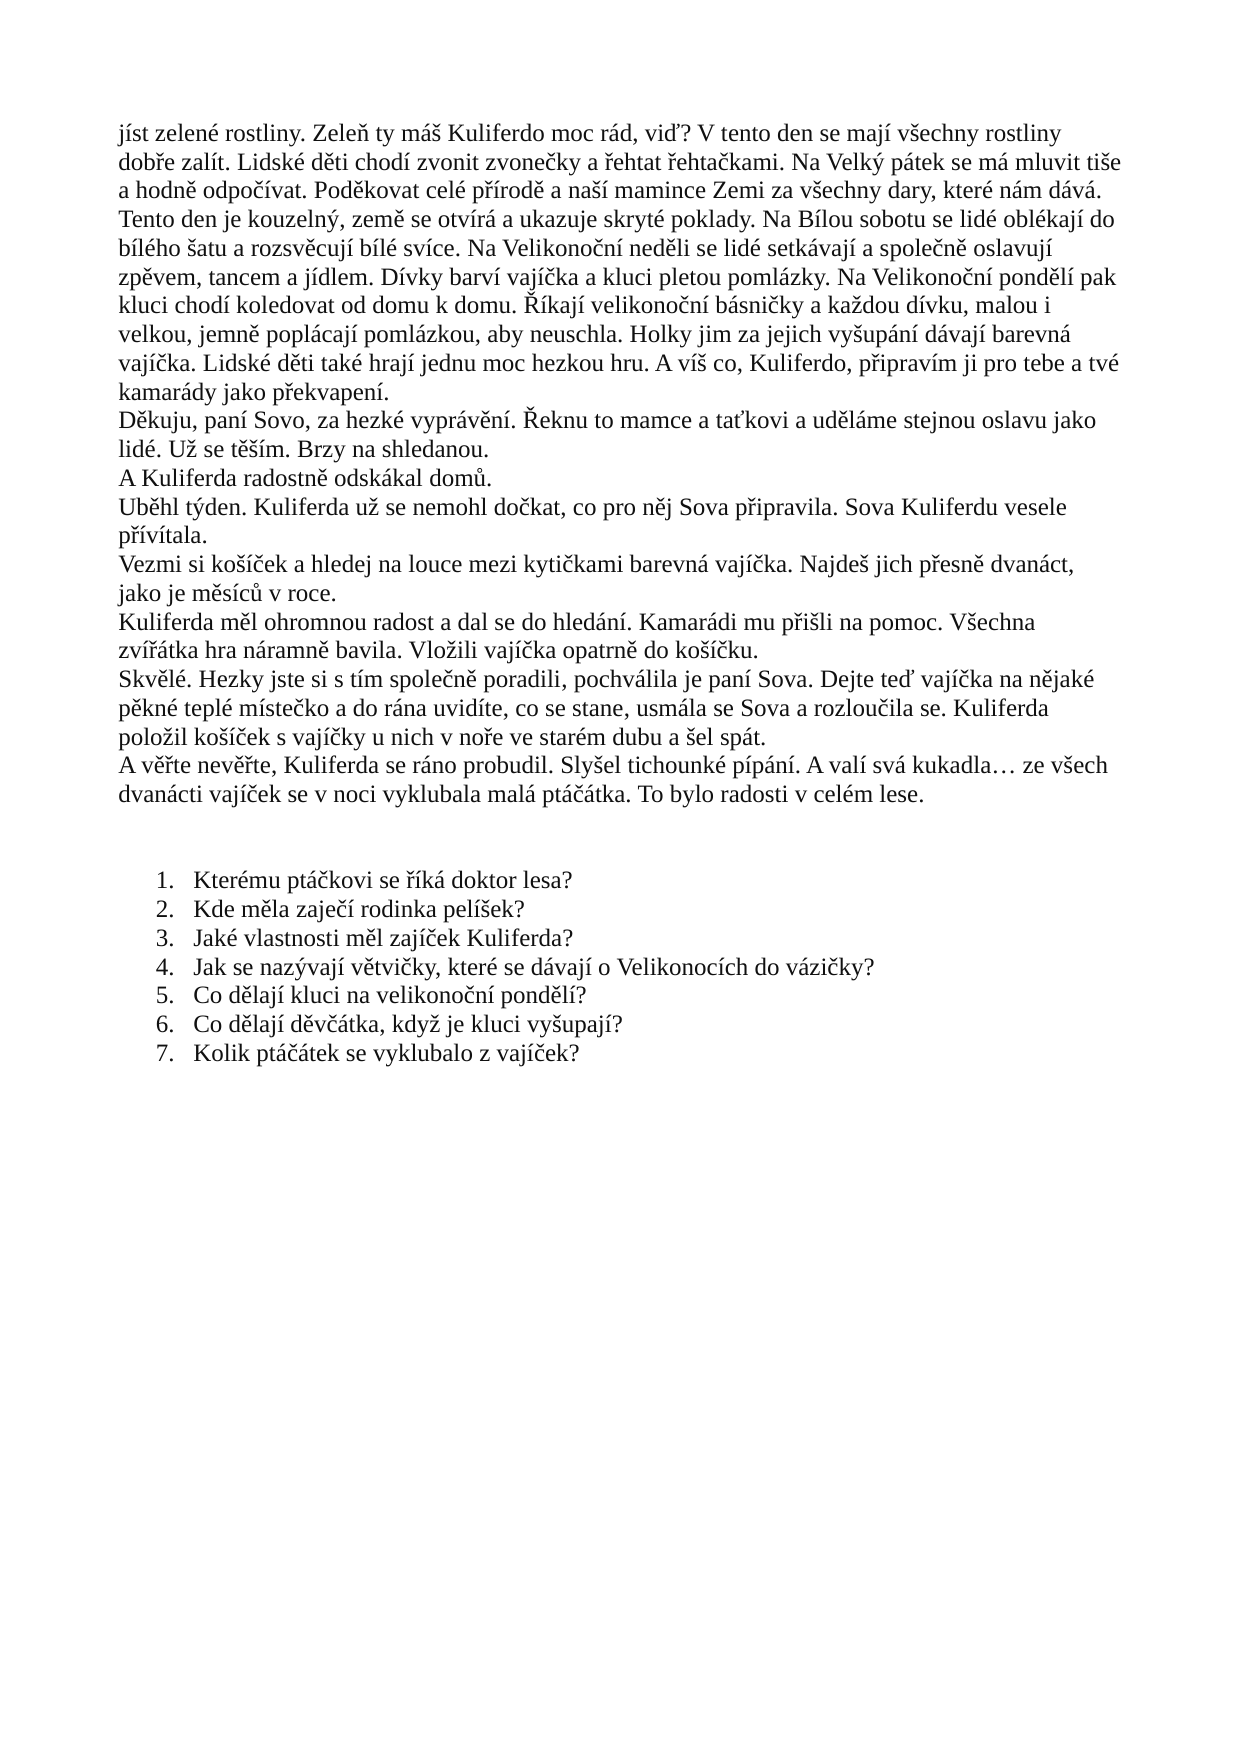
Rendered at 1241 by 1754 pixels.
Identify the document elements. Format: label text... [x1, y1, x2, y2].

list Kde měla zaječí rodinka pelíšek? [156, 894, 1122, 923]
list Jaké vlastnosti měl zajíček Kuliferda? [156, 923, 1122, 952]
text jíst zelené rostliny. Zeleň ty máš Kuliferdo moc rád, viď? V tento den se mají všechny rostliny dobře zalít. Lidské děti chodí zvonit zvonečky a řehtat řehtačkami. Na Velký pátek se má mluvit tiše a hodně odpočívat. Poděkovat celé přírodě a naší mamince Zemi za všechny dary, které nám dává. Tento den je kouzelný, země se otvírá a ukazuje skryté poklady. Na Bílou sobotu se lidé oblékají do bílého šatu a rozsvěcují bílé svíce. Na Velikonoční neděli se lidé setkávají a společně oslavují zpěvem, tancem a jídlem. Dívky barví vajíčka a kluci pletou pomlázky. Na Velikonoční pondělí pak kluci chodí koledovat od domu k domu. Říkají velikonoční básničky a každou dívku, malou i velkou, jemně poplácají pomlázkou, aby neuschla. Holky jim za jejich vyšupání dávají barevná vajíčka. Lidské děti také hrají jednu moc hezkou hru. A víš co, Kuliferdo, připravím ji pro tebe a tvé kamarády jako překvapení. Děkuju, paní Sovo, za hezké vyprávění. Řeknu to mamce a taťkovi a uděláme stejnou oslavu jako lidé. Už se těším. Brzy na shledanou. A Kuliferda radostně odskákal domů. Uběhl týden. Kuliferda už se nemohl dočkat, co pro něj Sova připravila. Sova Kuliferdu vesele přívítala. Vezmi si košíček a hledej na louce mezi kytičkami barevná vajíčka. Najdeš jich přesně dvanáct, jako je měsíců v roce. Kuliferda měl ohromnou radost a dal se do hledání. Kamarádi mu přišli na pomoc. Všechna zvířátka hra náramně bavila. Vložili vajíčka opatrně do košíčku. Skvělé. Hezky jste si s tím společně poradili, pochválila je paní Sova. Dejte teď vajíčka na nějaké pěkné teplé místečko a do rána uvidíte, co se stane, usmála se Sova a rozloučila se. Kuliferda položil košíček s vajíčky u nich v noře ve starém dubu a šel spát. A věřte nevěřte, Kuliferda se ráno probudil. Slyšel tichounké pípání. A valí svá kukadla… ze všech dvanácti vajíček se v noci vyklubala malá ptáčátka. To bylo radosti v celém lese. [118, 118, 1122, 837]
list Jak se nazývají větvičky, které se dávají o Velikonocích do vázičky? [156, 952, 1122, 981]
list Co dělají kluci na velikonoční pondělí? [156, 981, 1122, 1009]
list Co dělají děvčátka, když je kluci vyšupají? [156, 1009, 1122, 1038]
list Kolik ptáčátek se vyklubalo z vajíček? [156, 1038, 1122, 1067]
list Kterému ptáčkovi se říká doktor lesa? [156, 866, 1122, 894]
